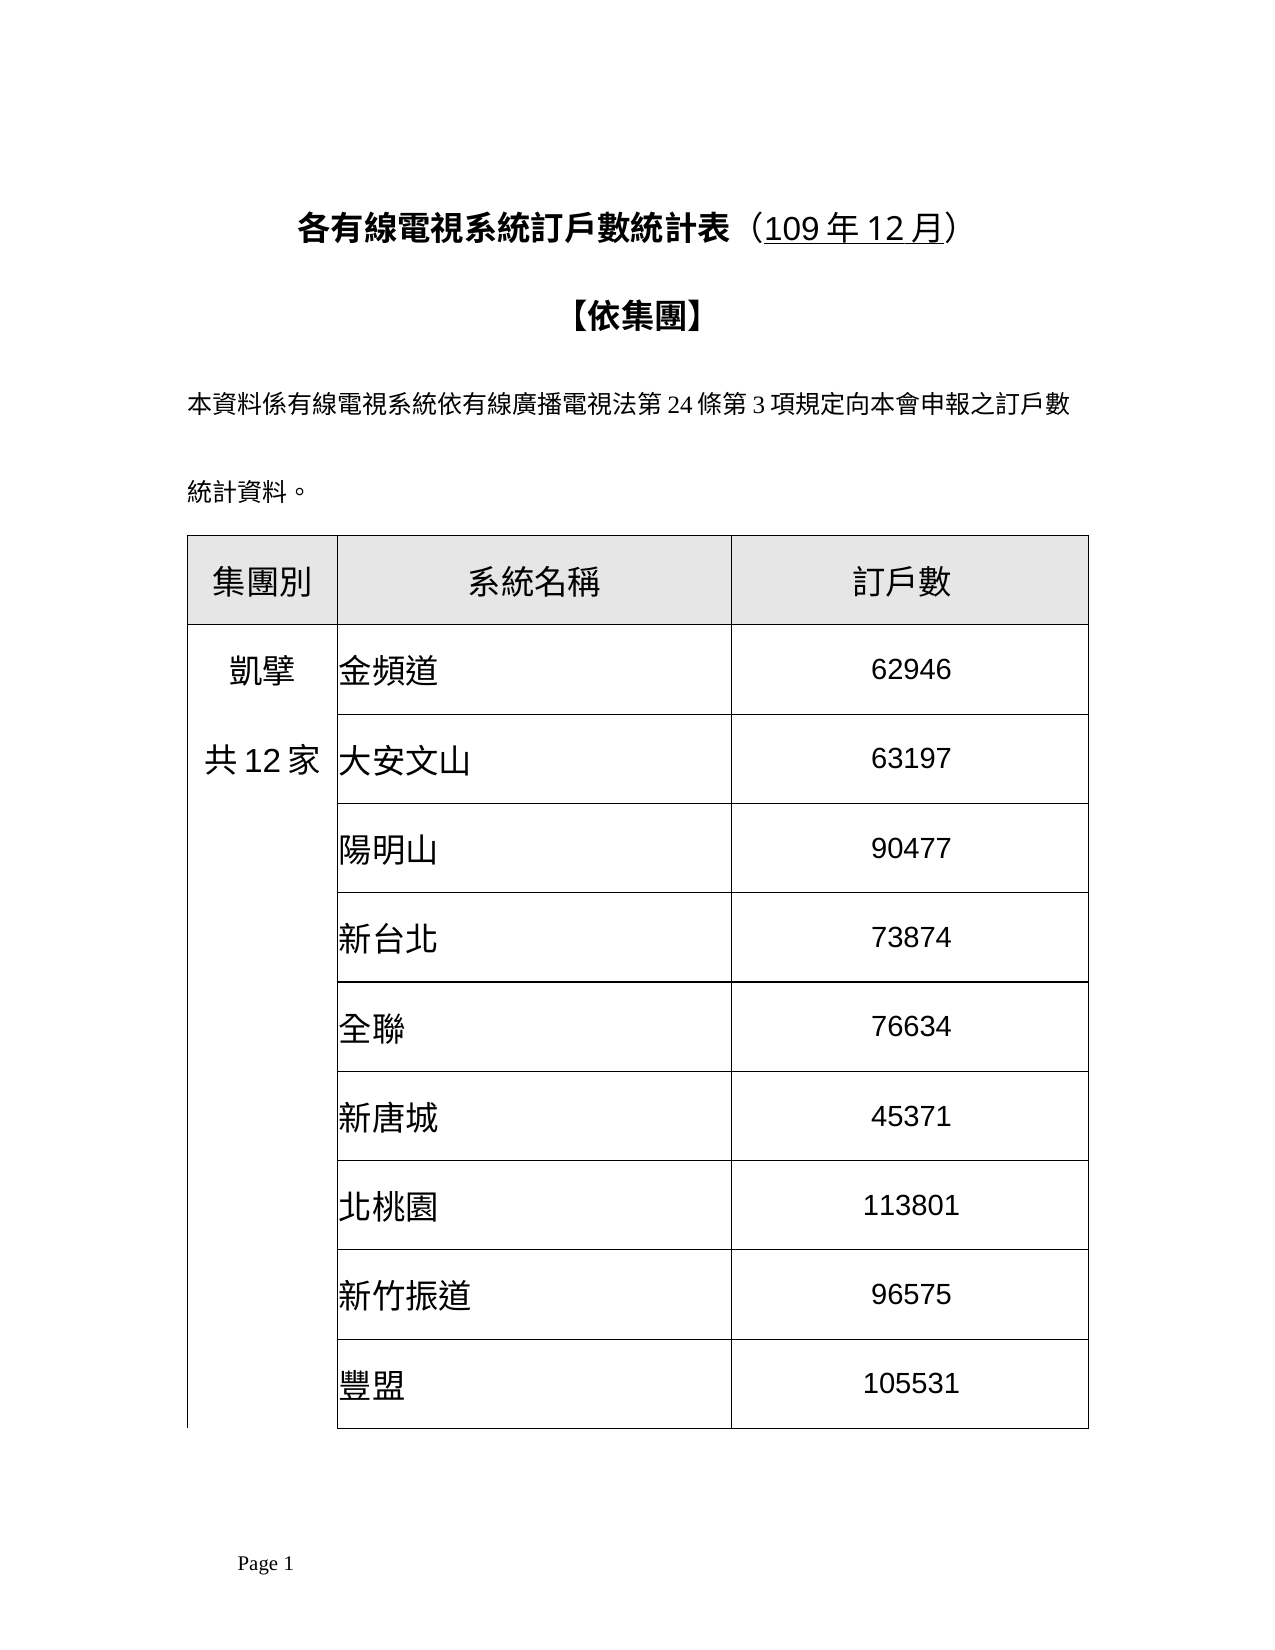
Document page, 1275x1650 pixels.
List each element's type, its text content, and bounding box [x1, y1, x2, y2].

text 各有線電視系統訂戶數統計表（109年12月） [187, 182, 1087, 270]
table_header 系統名稱 [338, 536, 731, 624]
table_cell 大安文山 [338, 715, 731, 803]
table_cell 凱擘 共12家 [188, 625, 337, 1428]
table_cell 113801 [732, 1161, 1088, 1249]
table_header 集團別 [188, 536, 337, 624]
text 【依集團】 [187, 270, 1087, 358]
table_cell 新竹振道 [338, 1250, 731, 1338]
text 本資料係有線電視系統依有線廣播電視法第24條第3項規定向本會申報之訂戶數統計資料。 [187, 358, 1087, 535]
table_cell 63197 [732, 715, 1088, 803]
table_cell 45371 [732, 1072, 1088, 1160]
table_cell 62946 [732, 625, 1088, 713]
table_cell 76634 [732, 983, 1088, 1071]
table_cell 新唐城 [338, 1072, 731, 1160]
table_cell 73874 [732, 893, 1088, 981]
table_cell 96575 [732, 1250, 1088, 1338]
table_cell 105531 [732, 1340, 1088, 1428]
table_cell 全聯 [338, 983, 731, 1071]
table_cell 90477 [732, 804, 1088, 892]
table_header 訂戶數 [732, 536, 1088, 624]
table_cell 金頻道 [338, 625, 731, 713]
table_cell 陽明山 [338, 804, 731, 892]
table_cell 北桃園 [338, 1161, 731, 1249]
table_cell 豐盟 [338, 1340, 731, 1428]
table_cell 新台北 [338, 893, 731, 981]
